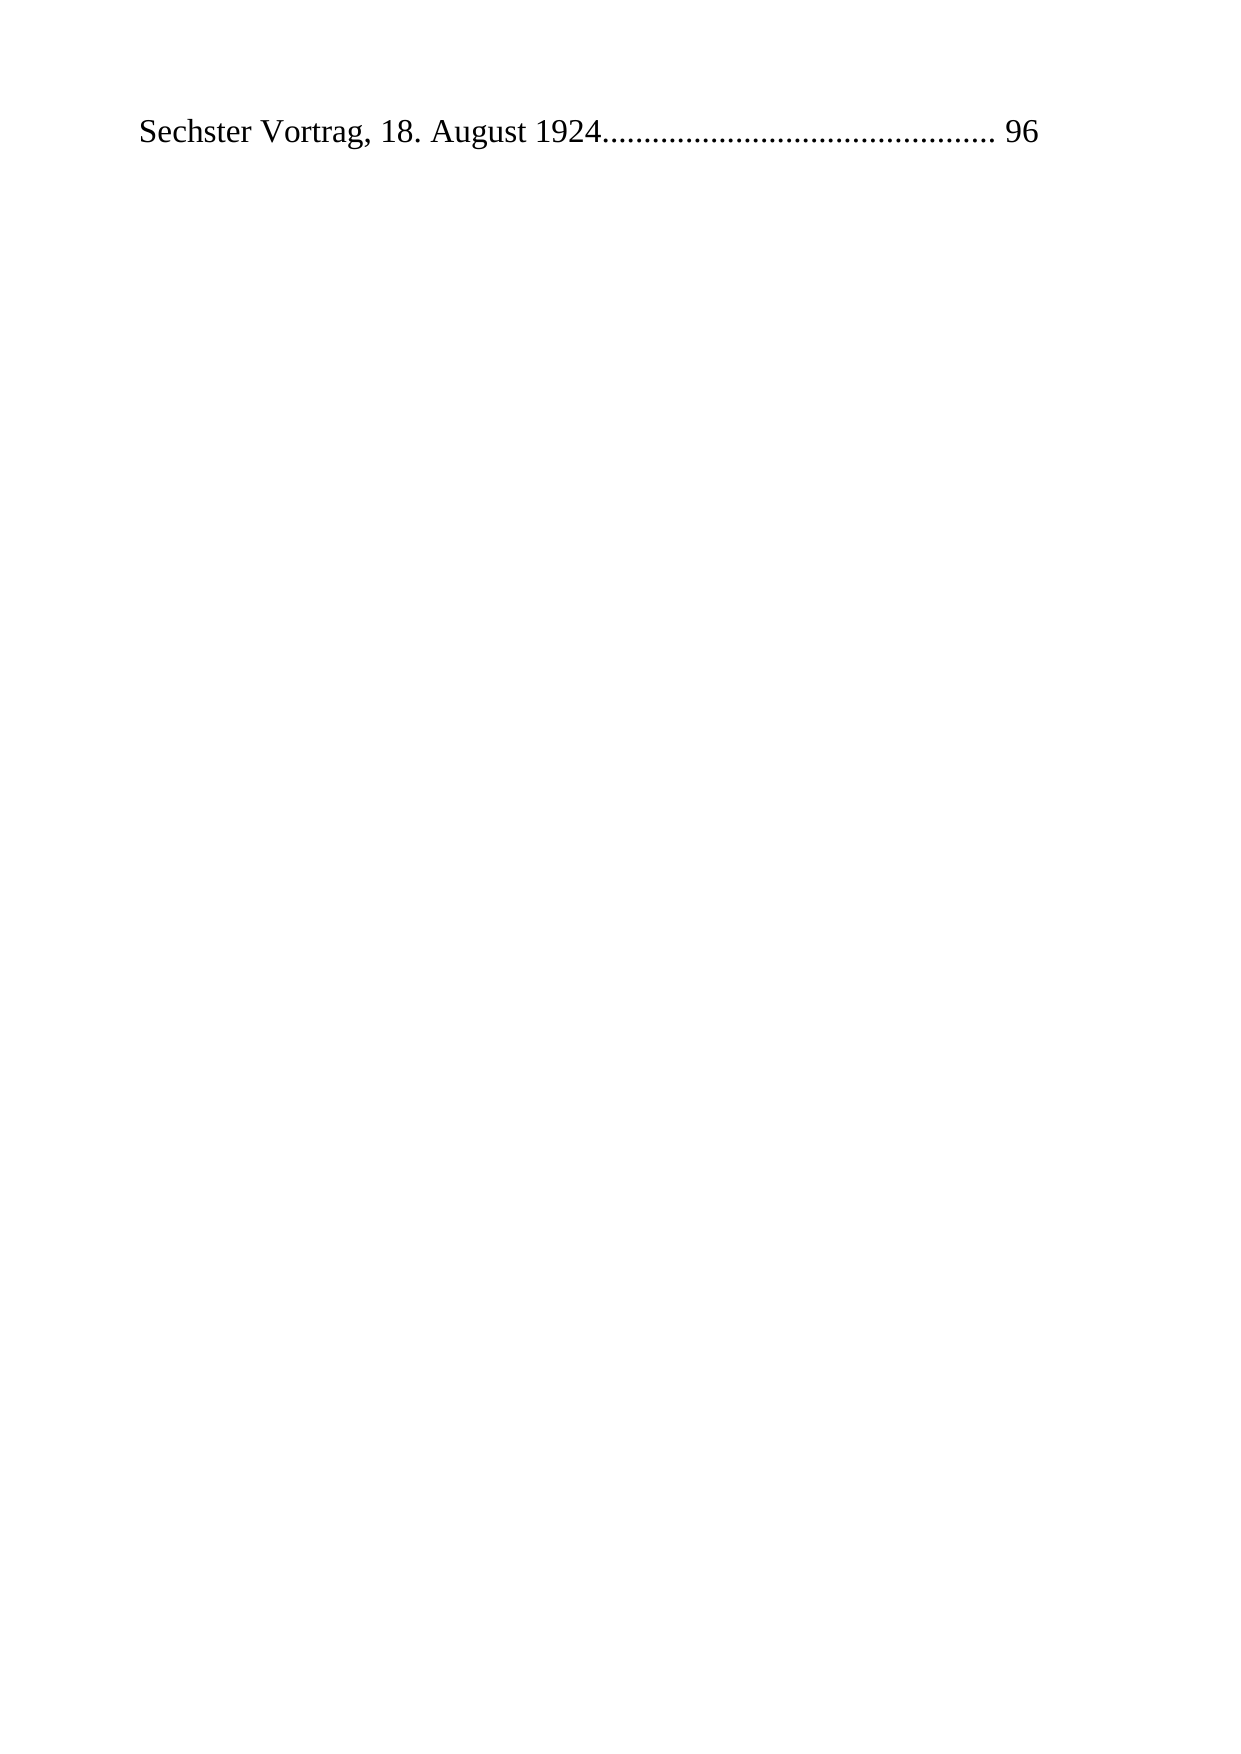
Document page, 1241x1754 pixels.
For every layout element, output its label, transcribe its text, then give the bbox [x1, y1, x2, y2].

text Sechster Vortrag, 18. August 1924 96 [139, 111, 1038, 149]
